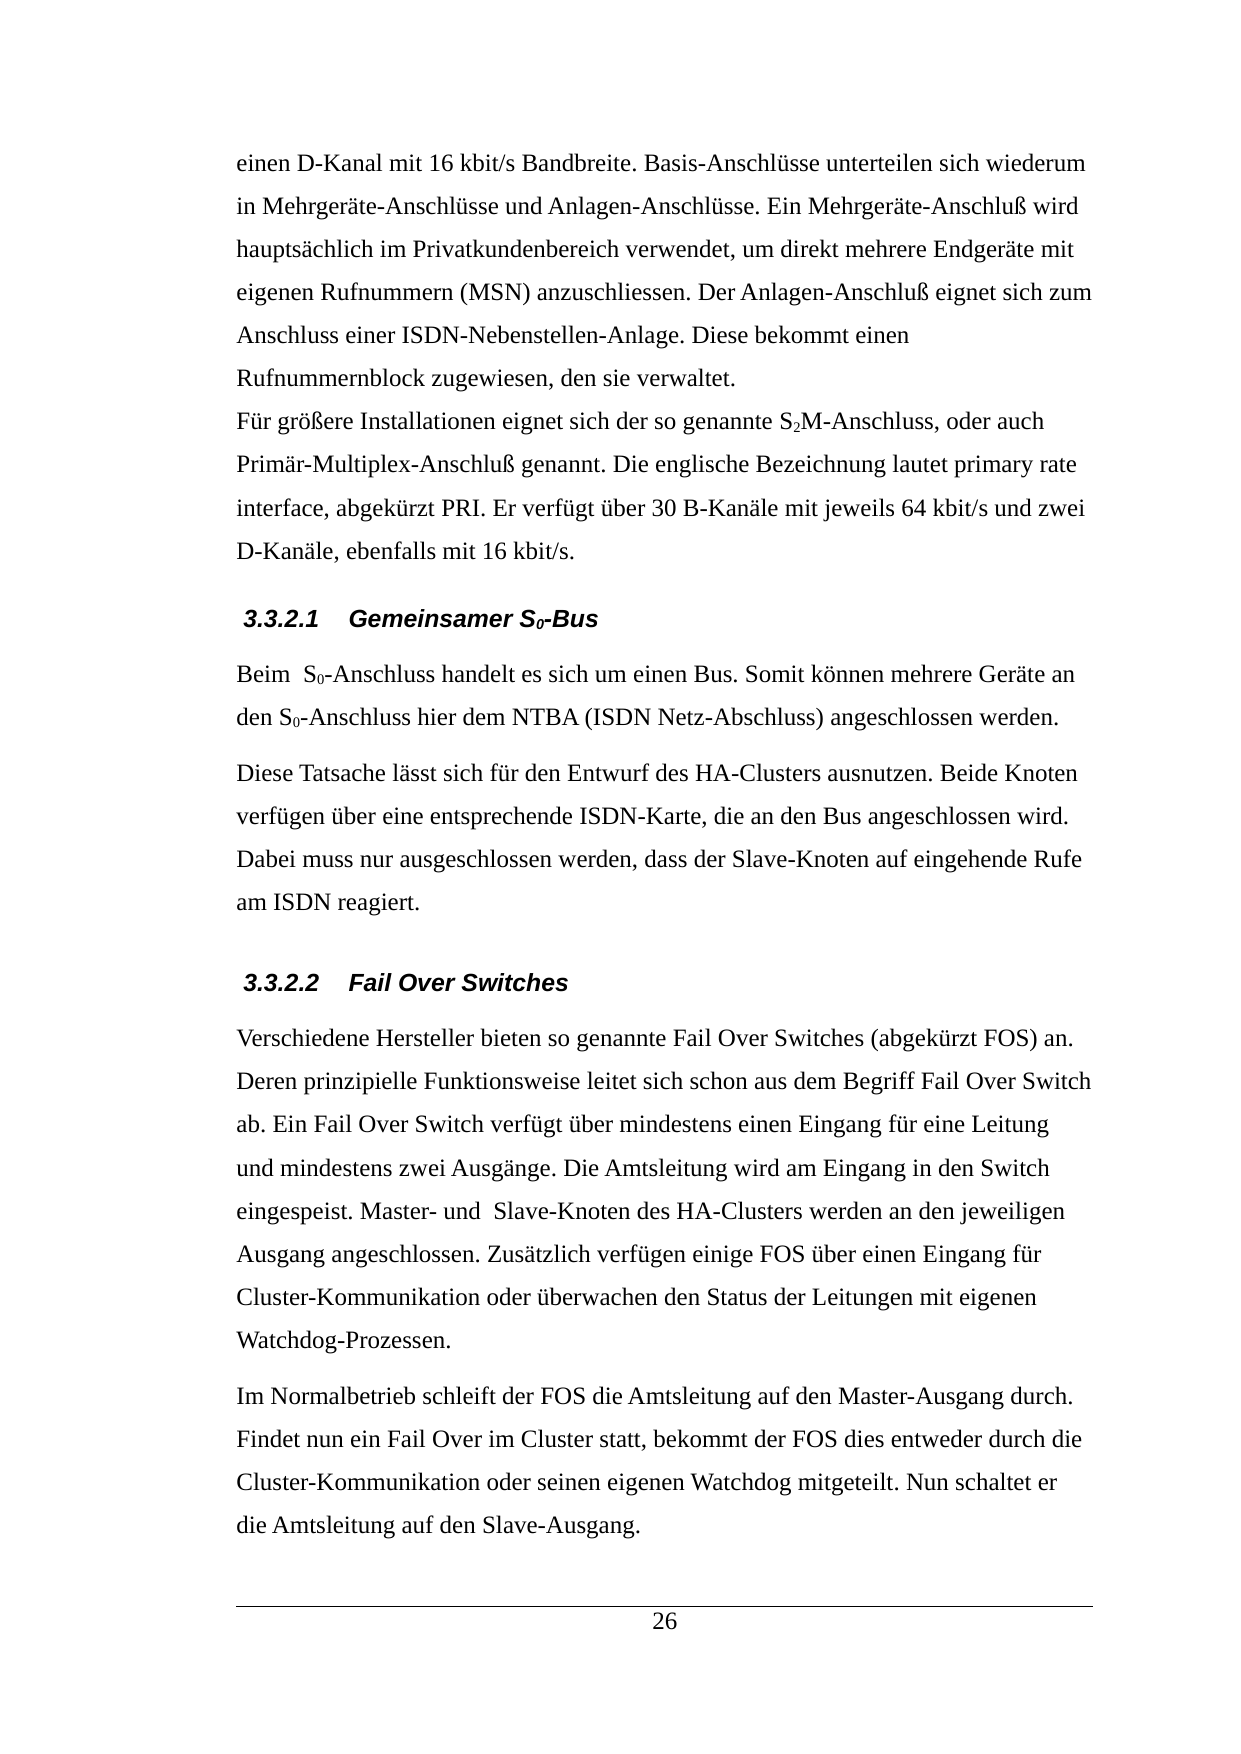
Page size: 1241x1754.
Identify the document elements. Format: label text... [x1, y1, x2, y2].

text Für größere Installationen eignet sich der so genannte S2M-Anschluss, oder auch Primär-Multiplex-Anschluß genannt. Die englische Bezeichnung lautet primary rate interface, abgekürzt PRI. Er verfügt über 30 B-Kanäle mit jeweils 64 kbit/s und zwei D-Kanäle, ebenfalls mit 16 kbit/s. [236, 406, 1093, 564]
text Diese Tatsache lässt sich für den Entwurf des HA-Clusters ausnutzen. Beide Knoten verfügen über eine entsprechende ISDN-Karte, die an den Bus angeschlossen wird. Dabei muss nur ausgeschlossen werden, dass der Slave-Knoten auf eingehende Rufe am ISDN reagiert. [236, 758, 1093, 916]
text einen D-Kanal mit 16 kbit/s Bandbreite. Basis-Anschlüsse unterteilen sich wiederum in Mehrgeräte-Anschlüsse und Anlagen-Anschlüsse. Ein Mehrgeräte-Anschluß wird hauptsächlich im Privatkundenbereich verwendet, um direkt mehrere Endgeräte mit eigenen Rufnummern (MSN) anzuschliessen. Der Anlagen-Anschluß eignet sich zum Anschluss einer ISDN-Nebenstellen-Anlage. Diese bekommt einen Rufnummernblock zugewiesen, den sie verwaltet. [236, 148, 1093, 392]
subtitle Gemeinsamer S0-Bus [236, 604, 1093, 632]
text Im Normalbetrieb schleift der FOS die Amtsleitung auf den Master-Ausgang durch. Findet nun ein Fail Over im Cluster statt, bekommt der FOS dies entweder durch die Cluster-Kommunikation oder seinen eigenen Watchdog mitgeteilt. Nun schaltet er die Amtsleitung auf den Slave-Ausgang. [236, 1381, 1093, 1539]
text Verschiedene Hersteller bieten so genannte Fail Over Switches (abgekürzt FOS) an. Deren prinzipielle Funktionsweise leitet sich schon aus dem Begriff Fail Over Switch ab. Ein Fail Over Switch verfügt über mindestens einen Eingang für eine Leitung und mindestens zwei Ausgänge. Die Amtsleitung wird am Eingang in den Switch eingespeist. Master- und Slave-Knoten des HA-Clusters werden an den jeweiligen Ausgang angeschlossen. Zusätzlich verfügen einige FOS über einen Eingang für Cluster-Kommunikation oder überwachen den Status der Leitungen mit eigenen Watchdog-Prozessen. [236, 1023, 1093, 1354]
text Beim S0-Anschluss handelt es sich um einen Bus. Somit können mehrere Geräte an den S0-Anschluss hier dem NTBA (ISDN Netz-Abschluss) angeschlossen werden. [236, 659, 1093, 731]
subtitle Fail Over Switches [236, 968, 1093, 996]
